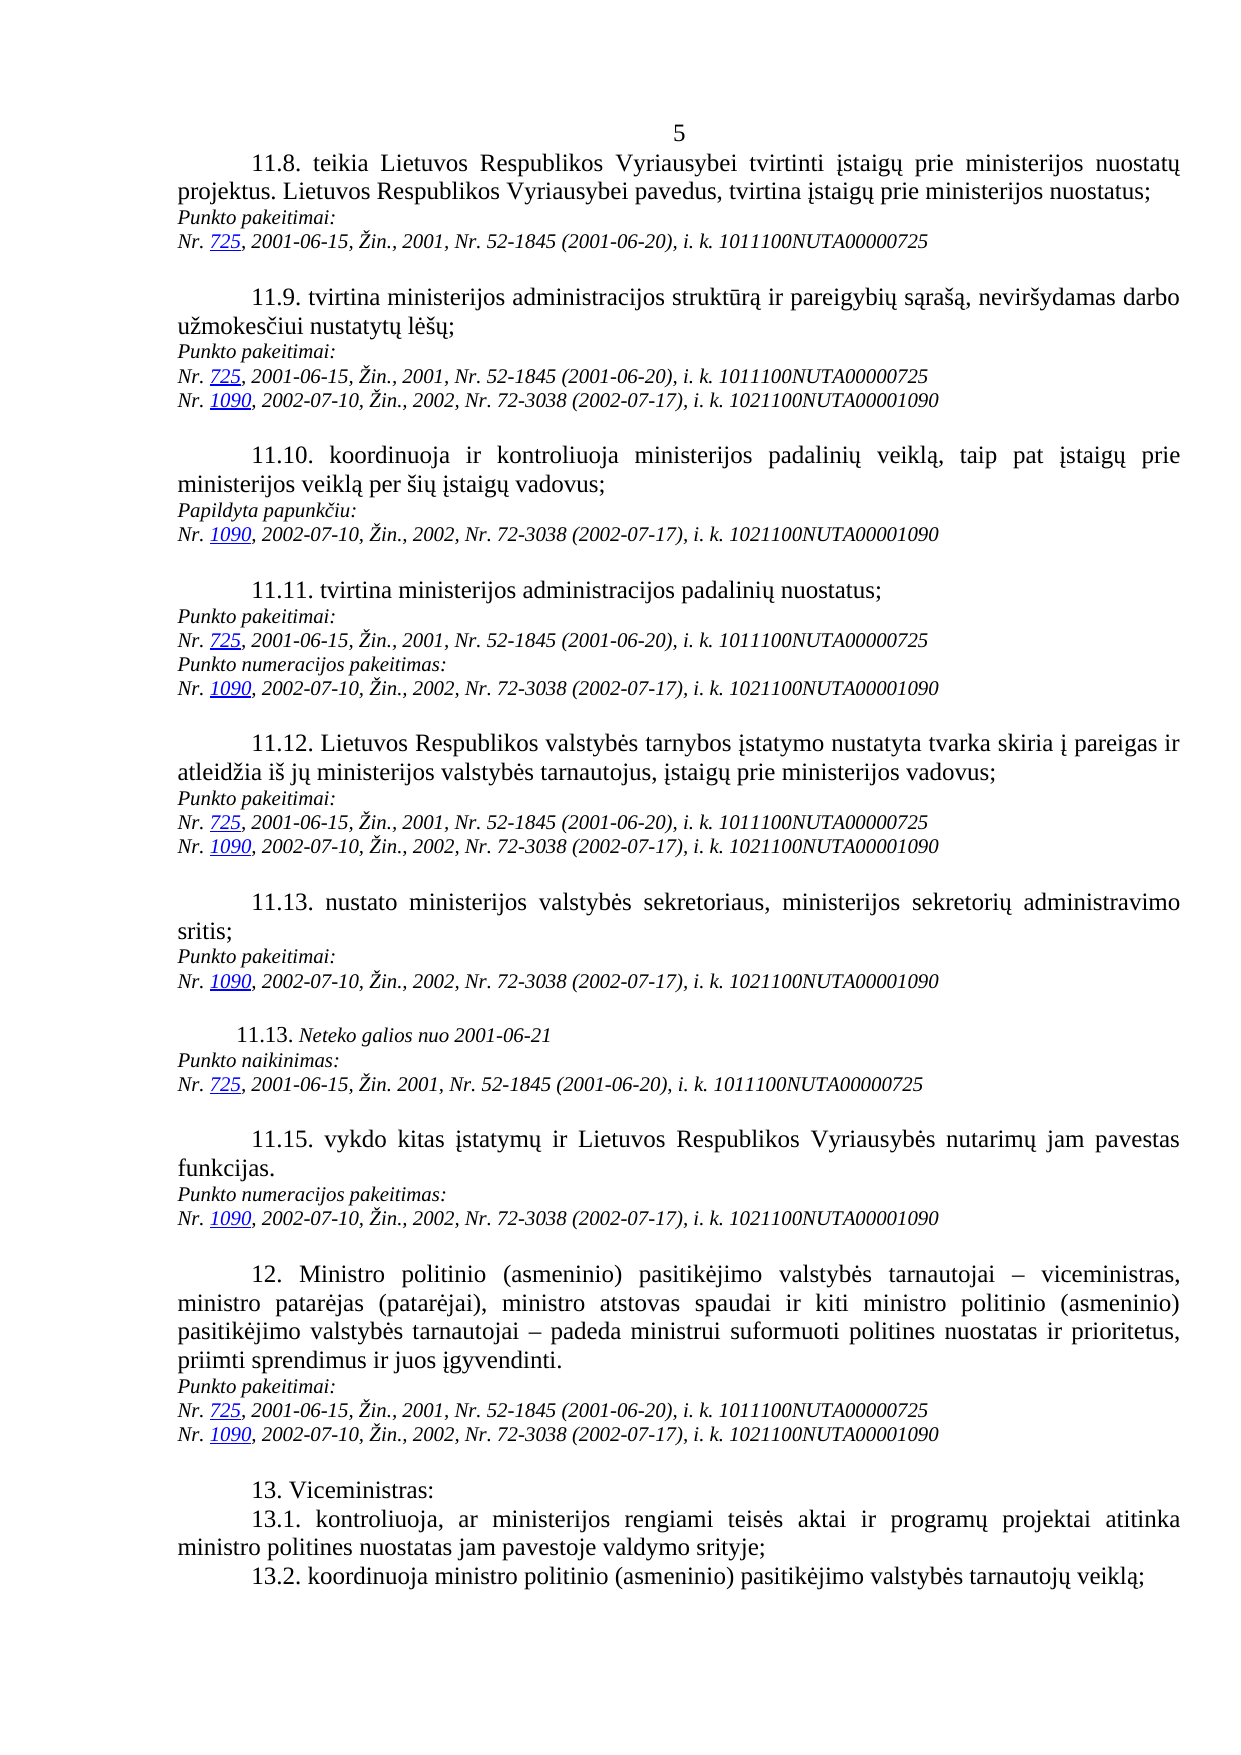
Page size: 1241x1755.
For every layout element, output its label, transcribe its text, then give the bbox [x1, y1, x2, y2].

text Nr. 725, 2001-06-15, Žin., 2001, Nr. 52-1845 (2001-06-20), i. k. 1011100NUTA00000725 [177, 1398, 1181, 1422]
text Punkto pakeitimai: [177, 339, 1181, 363]
text 11.12. Lietuvos Respublikos valstybės tarnybos įstatymo nustatyta tvarka skiria į pareigas ir atleidžia iš jų ministerijos valstybės tarnautojus, įstaigų prie ministerijos vadovus; [177, 728, 1181, 786]
text Nr. 725, 2001-06-15, Žin. 2001, Nr. 52-1845 (2001-06-20), i. k. 1011100NUTA00000725 [177, 1072, 1181, 1096]
text Punkto naikinimas: [177, 1048, 1181, 1072]
text Punkto pakeitimai: [177, 944, 1181, 968]
text 11.15. vykdo kitas įstatymų ir Lietuvos Respublikos Vyriausybės nutarimų jam pavestas funkcijas. [177, 1124, 1181, 1182]
text 12. Ministro politinio (asmeninio) pasitikėjimo valstybės tarnautojai – viceministras, ministro patarėjas (patarėjai), ministro atstovas spaudai ir kiti ministro politinio (asmeninio) pasitikėjimo valstybės tarnautojai – padeda ministrui suformuoti politines nuostatas ir prioritetus, priimti sprendimus ir juos įgyvendinti. [177, 1259, 1181, 1374]
text Nr. 1090, 2002-07-10, Žin., 2002, Nr. 72-3038 (2002-07-17), i. k. 1021100NUTA00001090 [177, 522, 1181, 546]
text Punkto pakeitimai: [177, 786, 1181, 810]
text Punkto numeracijos pakeitimas: [177, 1182, 1181, 1206]
text Nr. 725, 2001-06-15, Žin., 2001, Nr. 52-1845 (2001-06-20), i. k. 1011100NUTA00000725 [177, 229, 1181, 253]
text Nr. 1090, 2002-07-10, Žin., 2002, Nr. 72-3038 (2002-07-17), i. k. 1021100NUTA00001090 [177, 1206, 1181, 1230]
text Nr. 1090, 2002-07-10, Žin., 2002, Nr. 72-3038 (2002-07-17), i. k. 1021100NUTA00001090 [177, 388, 1181, 412]
text 11.8. teikia Lietuvos Respublikos Vyriausybei tvirtinti įstaigų prie ministerijos nuostatų projektus. Lietuvos Respublikos Vyriausybei pavedus, tvirtina įstaigų prie ministerijos nuostatus; [177, 148, 1181, 205]
text Nr. 1090, 2002-07-10, Žin., 2002, Nr. 72-3038 (2002-07-17), i. k. 1021100NUTA00001090 [177, 1422, 1181, 1446]
text 13.2. koordinuoja ministro politinio (asmeninio) pasitikėjimo valstybės tarnautojų veiklą; [177, 1561, 1181, 1590]
text Punkto pakeitimai: [177, 603, 1181, 628]
text Nr. 725, 2001-06-15, Žin., 2001, Nr. 52-1845 (2001-06-20), i. k. 1011100NUTA00000725 [177, 363, 1181, 388]
text 11.13. nustato ministerijos valstybės sekretoriaus, ministerijos sekretorių administravimo sritis; [177, 887, 1181, 944]
text 11.10. koordinuoja ir kontroliuoja ministerijos padalinių veiklą, taip pat įstaigų prie ministerijos veiklą per šių įstaigų vadovus; [177, 440, 1181, 498]
text 11.13. Neteko galios nuo 2001-06-21 [177, 1021, 1181, 1048]
text Punkto numeracijos pakeitimas: [177, 652, 1181, 676]
text 13. Viceministras: [177, 1475, 1181, 1504]
text 11.11. tvirtina ministerijos administracijos padalinių nuostatus; [177, 575, 1181, 603]
text 11.9. tvirtina ministerijos administracijos struktūrą ir pareigybių sąrašą, neviršydamas darbo užmokesčiui nustatytų lėšų; [177, 282, 1181, 339]
text Nr. 725, 2001-06-15, Žin., 2001, Nr. 52-1845 (2001-06-20), i. k. 1011100NUTA00000725 [177, 810, 1181, 834]
text Punkto pakeitimai: [177, 205, 1181, 229]
text Nr. 1090, 2002-07-10, Žin., 2002, Nr. 72-3038 (2002-07-17), i. k. 1021100NUTA00001090 [177, 968, 1181, 993]
text Nr. 725, 2001-06-15, Žin., 2001, Nr. 52-1845 (2001-06-20), i. k. 1011100NUTA00000725 [177, 628, 1181, 652]
text Papildyta papunkčiu: [177, 498, 1181, 522]
text Nr. 1090, 2002-07-10, Žin., 2002, Nr. 72-3038 (2002-07-17), i. k. 1021100NUTA00001090 [177, 834, 1181, 858]
text Punkto pakeitimai: [177, 1374, 1181, 1398]
text Nr. 1090, 2002-07-10, Žin., 2002, Nr. 72-3038 (2002-07-17), i. k. 1021100NUTA00001090 [177, 676, 1181, 700]
text 13.1. kontroliuoja, ar ministerijos rengiami teisės aktai ir programų projektai atitinka ministro politines nuostatas jam pavestoje valdymo srityje; [177, 1504, 1181, 1561]
